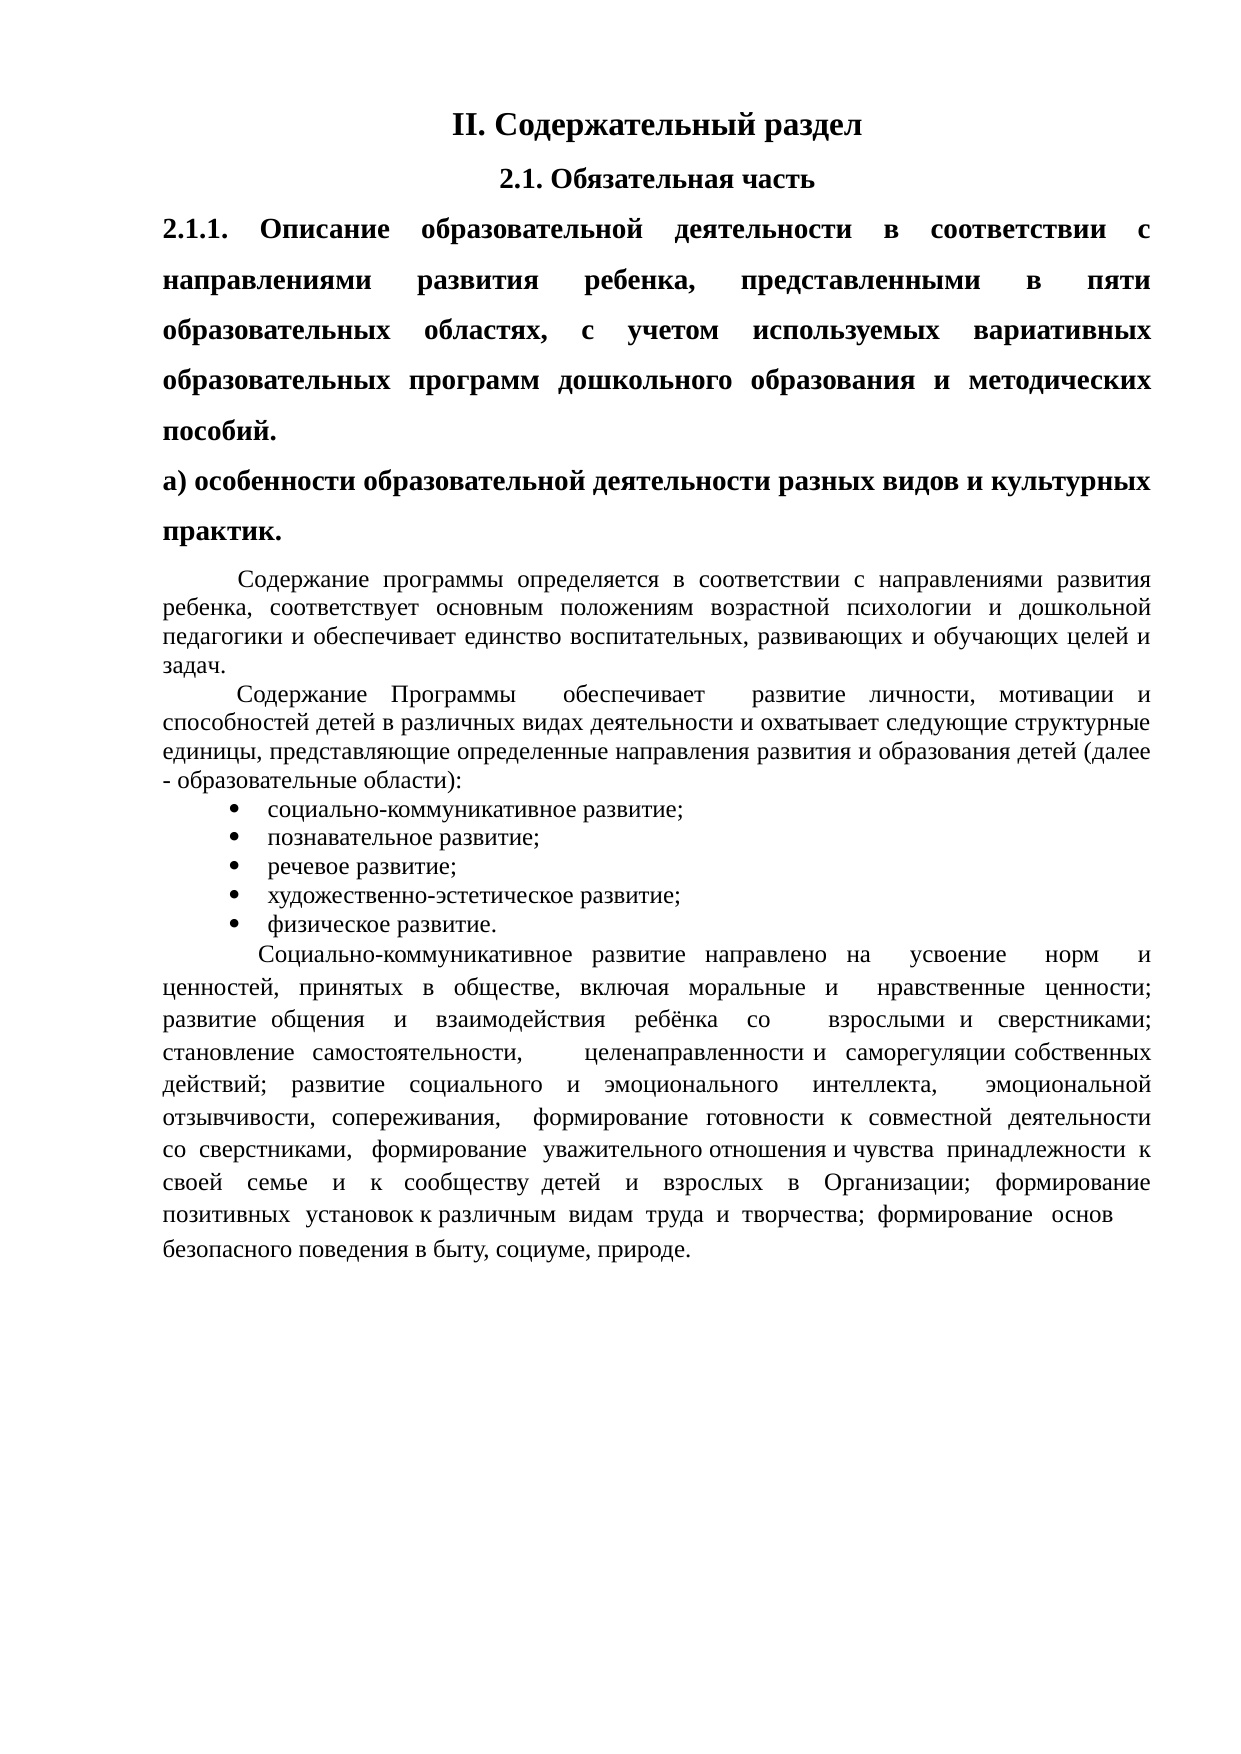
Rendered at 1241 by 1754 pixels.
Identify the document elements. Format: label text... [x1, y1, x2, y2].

text 2.1.1. Описание образовательной деятельности в соответствии с направлениями развития ребенка, представленными в пяти образовательных областях, с учетом используемых вариативных образовательных программ дошкольного образования и методических пособий. [162, 212, 1152, 446]
list социально-коммуникативное развитие; [230, 794, 1152, 822]
text Социально-коммуникативное развитие направлено на усвоение норм и ценностей, принятых в обществе, включая моральные и нравственные ценности; развитие общения и взаимодействия ребёнка со взрослыми и сверстниками; становление самостоятельности, целенаправленности и саморегуляции собственных действий; развитие социального и эмоционального интеллекта, эмоциональной отзывчивости, сопереживания, формирование готовности к совместной деятельности со сверстниками, формирование уважительного отношения и чувства принадлежности к своей семье и к сообществу детей и взрослых в Организации; формирование позитивных установок к различным видам труда и творчества; формирование основ [162, 937, 1152, 1230]
text Содержание Программы обеспечивает развитие личности, мотивации и способностей детей в различных видах деятельности и охватывает следующие структурные единицы, представляющие определенные направления развития и образования детей (далее - образовательные области): [162, 679, 1152, 794]
text 2.1. Обязательная часть [162, 161, 1152, 195]
text безопасного поведения в быту, социуме, природе. [162, 1230, 1152, 1262]
list физическое развитие. [230, 909, 1152, 937]
text II. Содержательный раздел [162, 104, 1152, 142]
list речевое развитие; [230, 851, 1152, 880]
list познавательное развитие; [230, 822, 1152, 851]
list художественно-эстетическое развитие; [230, 880, 1152, 909]
text а) особенности образовательной деятельности разных видов и культурных практик. [162, 463, 1152, 547]
text Содержание программы определяется в соответствии с направлениями развития ребенка, соответствует основным положениям возрастной психологии и дошкольной педагогики и обеспечивает единство воспитательных, развивающих и обучающих целей и задач. [162, 564, 1152, 679]
